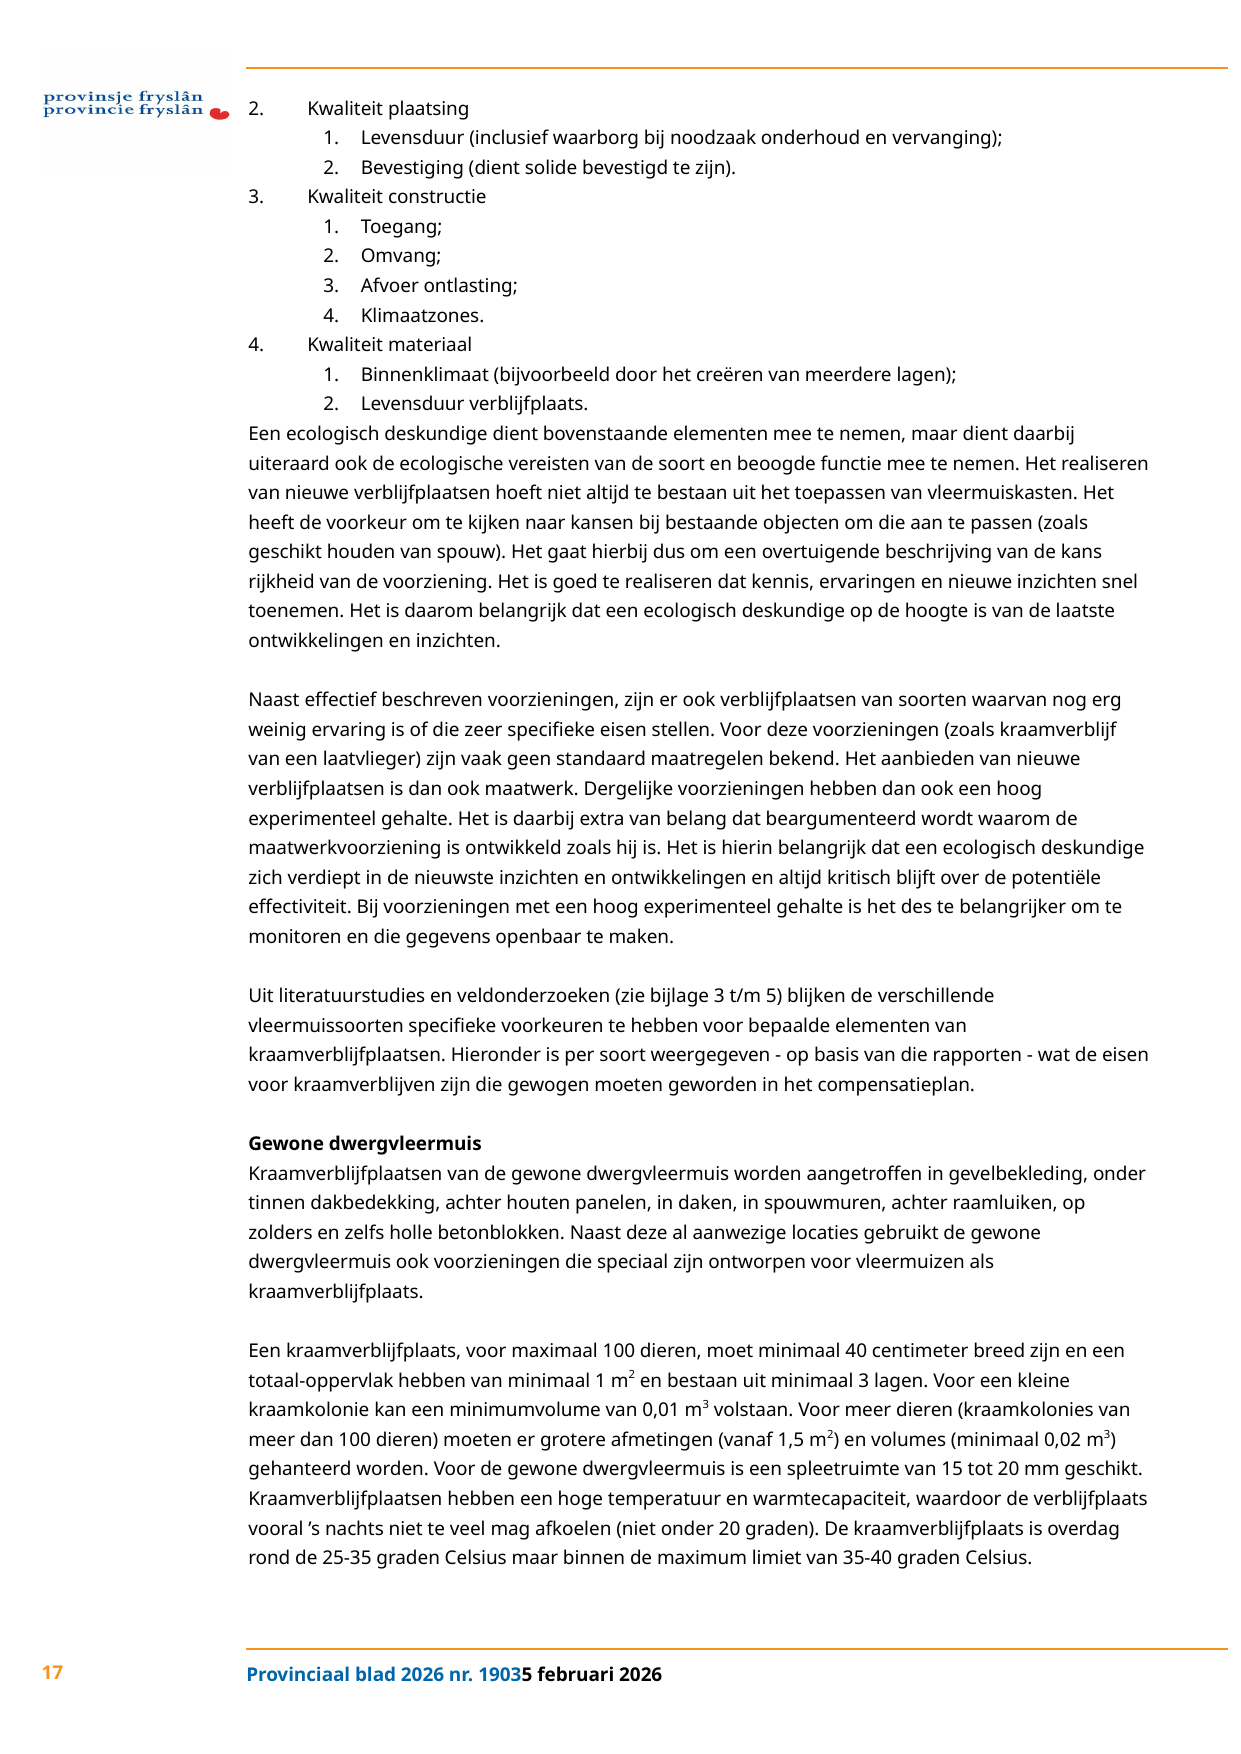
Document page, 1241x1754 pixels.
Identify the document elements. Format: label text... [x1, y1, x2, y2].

text Een ecologisch deskundige dient bovenstaande elementen mee te nemen, maar dient daarbij uiteraard ook de ecologische vereisten van de soort en beoogde functie mee te nemen. Het realiseren van nieuwe verblijfplaatsen hoeft niet altijd te bestaan uit het toepassen van vleermuiskasten. Het heeft de voorkeur om te kijken naar kansen bij bestaande objecten om die aan te passen (zoals geschikt houden van spouw). Het gaat hierbij dus om een overtuigende beschrijving van de kans rijkheid van de voorziening. Het is goed te realiseren dat kennis, ervaringen en nieuwe inzichten snel toenemen. Het is daarom belangrijk dat een ecologisch deskundige op de hoogte is van de laatste ontwikkelingen en inzichten. [248, 420, 1152, 653]
text Uit literatuurstudies en veldonderzoeken (zie bijlage 3 t/m 5) blijken de verschillende vleermuissoorten specifieke voorkeuren te hebben voor bepaalde elementen van kraamverblijfplaatsen. Hieronder is per soort weergegeven - op basis van die rapporten - wat de eisen voor kraamverblijven zijn die gewogen moeten geworden in het compensatieplan. [248, 982, 1152, 1097]
list Klimaatzones. [323, 302, 1152, 328]
text Kraamverblijfplaatsen van de gewone dwergvleermuis worden aangetroffen in gevelbekleding, onder tinnen dakbedekking, achter houten panelen, in daken, in spouwmuren, achter raamluiken, op zolders en zelfs holle betonblokken. Naast deze al aanwezige locaties gebruikt de gewone dwergvleermuis ook voorzieningen die speciaal zijn ontworpen voor vleermuizen als kraamverblijfplaats. [248, 1160, 1152, 1304]
list Kwaliteit plaatsing [248, 95, 1152, 121]
list Toegang; [323, 213, 1152, 239]
list Levensduur (inclusief waarborg bij noodzaak onderhoud en vervanging); [323, 124, 1152, 150]
list Bevestiging (dient solide bevestigd te zijn). [323, 154, 1152, 180]
text Gewone dwergvleermuis [248, 1130, 1152, 1156]
list Kwaliteit constructie [248, 183, 1152, 209]
picture [41, 47, 231, 172]
text Een kraamverblijfplaats, voor maximaal 100 dieren, moet minimaal 40 centimeter breed zijn en een totaal-oppervlak hebben van minimaal 1 m2 en bestaan uit minimaal 3 lagen. Voor een kleine kraamkolonie kan een minimumvolume van 0,01 m3 volstaan. Voor meer dieren (kraamkolonies van meer dan 100 dieren) moeten er grotere afmetingen (vanaf 1,5 m2) en volumes (minimaal 0,02 m3) gehanteerd worden. Voor de gewone dwergvleermuis is een spleetruimte van 15 tot 20 mm geschikt. Kraamverblijfplaatsen hebben een hoge temperatuur en warmtecapaciteit, waardoor de verblijfplaats vooral ’s nachts niet te veel mag afkoelen (niet onder 20 graden). De kraamverblijfplaats is overdag rond de 25-35 graden Celsius maar binnen de maximum limiet van 35-40 graden Celsius. [248, 1337, 1152, 1570]
list Afvoer ontlasting; [323, 272, 1152, 298]
list Levensduur verblijfplaats. [323, 391, 1152, 416]
list Binnenklimaat (bijvoorbeeld door het creëren van meerdere lagen); [323, 361, 1152, 387]
text Naast effectief beschreven voorzieningen, zijn er ook verblijfplaatsen van soorten waarvan nog erg weinig ervaring is of die zeer specifieke eisen stellen. Voor deze voorzieningen (zoals kraamverblijf van een laatvlieger) zijn vaak geen standaard maatregelen bekend. Het aanbieden van nieuwe verblijfplaatsen is dan ook maatwerk. Dergelijke voorzieningen hebben dan ook een hoog experimenteel gehalte. Het is daarbij extra van belang dat beargumenteerd wordt waarom de maatwerkvoorziening is ontwikkeld zoals hij is. Het is hierin belangrijk dat een ecologisch deskundige zich verdiept in de nieuwste inzichten en ontwikkelingen en altijd kritisch blijft over de potentiële effectiviteit. Bij voorzieningen met een hoog experimenteel gehalte is het des te belangrijker om te monitoren en die gegevens openbaar te maken. [248, 686, 1152, 949]
list Omvang; [323, 243, 1152, 268]
list Kwaliteit materiaal [248, 331, 1152, 357]
